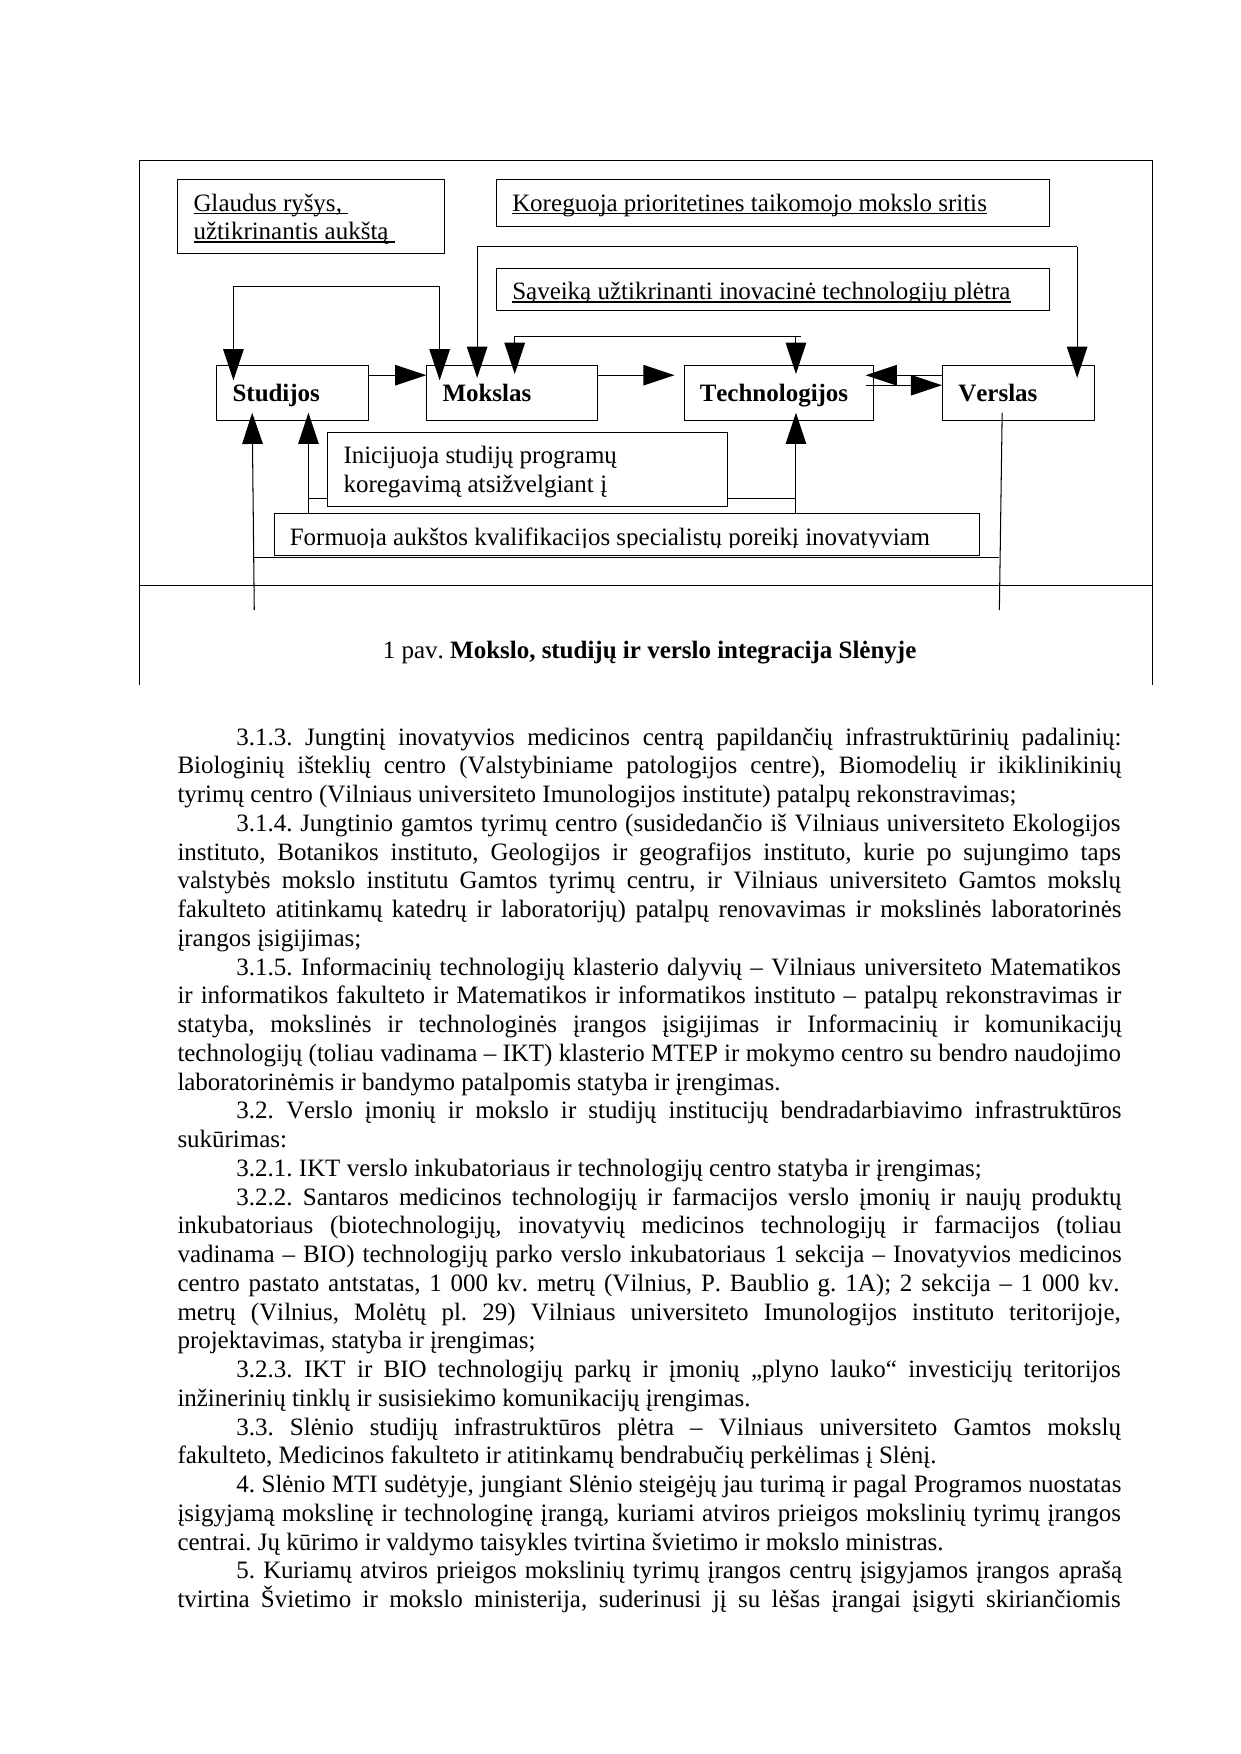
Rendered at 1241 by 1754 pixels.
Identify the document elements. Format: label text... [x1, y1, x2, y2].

text 3.2.1. IKT verslo inkubatoriaus ir technologijų centro statyba ir įrengimas; [177, 1153, 1122, 1182]
text Technologijos [699, 374, 858, 407]
text Studijos [232, 374, 353, 407]
text 5. Kuriamų atviros prieigos mokslinių tyrimų įrangos centrų įsigyjamos įrangos aprašą tvirtina Švietimo ir mokslo ministerija, suderinusi jį su lėšas įrangai įsigyti skiriančiomis [177, 1556, 1122, 1613]
text Inicijuoja studijų programų koregavimą atsižvelgiant į naujausias technologijas [343, 440, 712, 498]
text Koreguoja prioritetines taikomojo mokslo sritis [512, 188, 1034, 216]
text 3.2. Verslo įmonių ir mokslo ir studijų institucijų bendradarbiavimo infrastruktūros sukūrimas: [177, 1096, 1122, 1153]
text Glaudus ryšys, užtikrinantis aukštą studijų kokybę [193, 188, 429, 246]
text 4. Slėnio MTI sudėtyje, jungiant Slėnio steigėjų jau turimą ir pagal Programos nuostatas įsigyjamą mokslinę ir technologinę įrangą, kuriami atviros prieigos mokslinių tyrimų įrangos centrai. Jų kūrimo ir valdymo taisykles tvirtina švietimo ir mokslo ministras. [177, 1469, 1122, 1556]
text 1 pav. Mokslo, studijų ir verslo integracija Slėnyje [177, 636, 1122, 664]
text 3.2.3. IKT ir BIO technologijų parkų ir įmonių „plyno lauko“ investicijų teritorijos inžinerinių tinklų ir susisiekimo komunikacijų įrengimas. [177, 1354, 1122, 1412]
text Verslas [958, 374, 1079, 407]
text 3.2.2. Santaros medicinos technologijų ir farmacijos verslo įmonių ir naujų produktų inkubatoriaus (biotechnologijų, inovatyvių medicinos technologijų ir farmacijos (toliau vadinama – BIO) technologijų parko verslo inkubatoriaus 1 sekcija – Inovatyvios medicinos centro pastato antstatas, 1 000 kv. metrų (Vilnius, P. Baublio g. 1A); 2 sekcija – 1 000 kv. metrų (Vilnius, Molėtų pl. 29) Vilniaus universiteto Imunologijos instituto teritorijoje, projektavimas, statyba ir įrengimas; [177, 1182, 1122, 1354]
text Formuoja aukštos kvalifikacijos specialistų poreikį inovatyviam verslui [289, 522, 964, 548]
text 3.1.5. Informacinių technologijų klasterio dalyvių – Vilniaus universiteto Matematikos ir informatikos fakulteto ir Matematikos ir informatikos instituto – patalpų rekonstravimas ir statyba, mokslinės ir technologinės įrangos įsigijimas ir Informacinių ir komunikacijų technologijų (toliau vadinama – IKT) klasterio MTEP ir mokymo centro su bendro naudojimo laboratorinėmis ir bandymo patalpomis statyba ir įrengimas. [177, 952, 1122, 1096]
text Sąveiką užtikrinanti inovacinė technologijų plėtra [512, 276, 1034, 302]
text 3.1.4. Jungtinio gamtos tyrimų centro (susidedančio iš Vilniaus universiteto Ekologijos instituto, Botanikos instituto, Geologijos ir geografijos instituto, kurie po sujungimo taps valstybės mokslo institutu Gamtos tyrimų centru, ir Vilniaus universiteto Gamtos mokslų fakulteto atitinkamų katedrų ir laboratorijų) patalpų renovavimas ir mokslinės laboratorinės įrangos įsigijimas; [177, 808, 1122, 952]
text Mokslas [442, 374, 582, 407]
text 3.1.3. Jungtinį inovatyvios medicinos centrą papildančių infrastruktūrinių padalinių: Biologinių išteklių centro (Valstybiniame patologijos centre), Biomodelių ir ikiklinikinių tyrimų centro (Vilniaus universiteto Imunologijos institute) patalpų rekonstravimas; [177, 722, 1122, 808]
text 3.3. Slėnio studijų infrastruktūros plėtra – Vilniaus universiteto Gamtos mokslų fakulteto, Medicinos fakulteto ir atitinkamų bendrabučių perkėlimas į Slėnį. [177, 1412, 1122, 1469]
